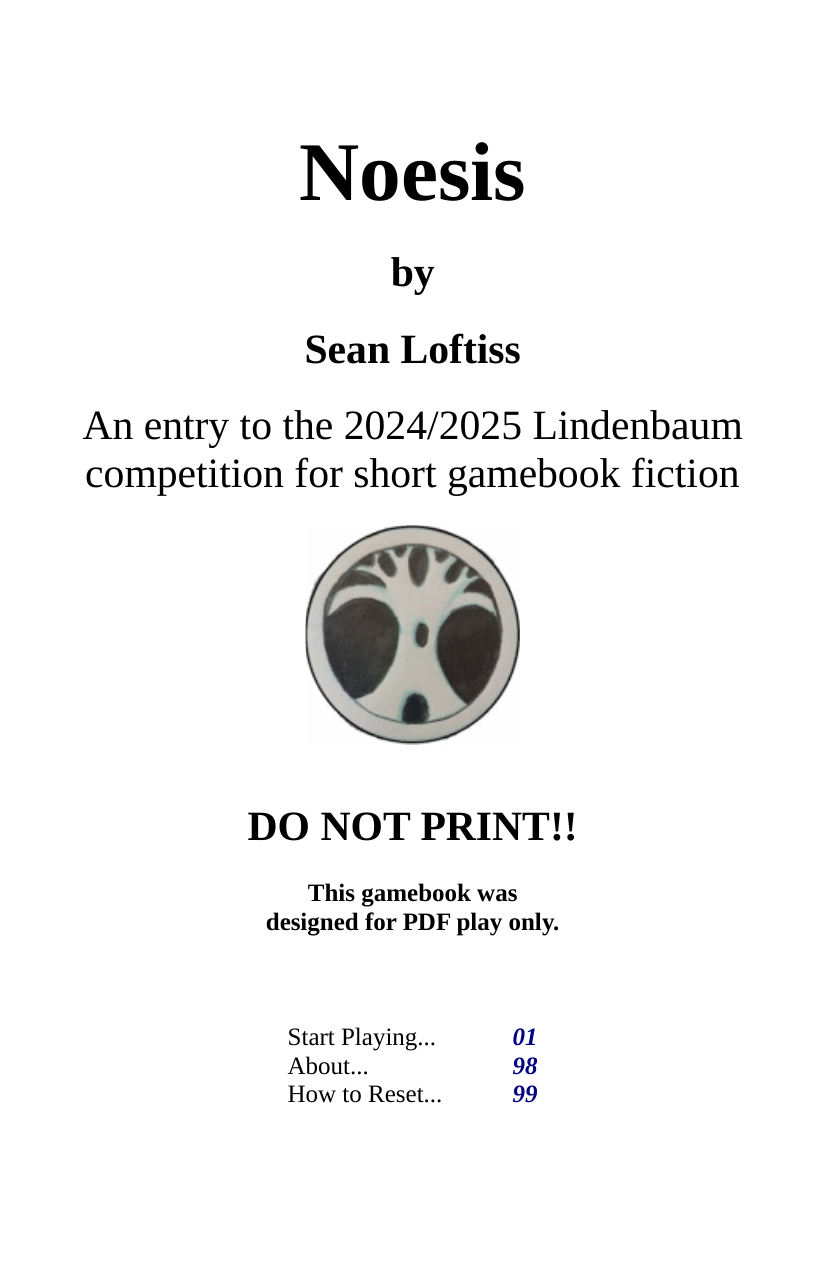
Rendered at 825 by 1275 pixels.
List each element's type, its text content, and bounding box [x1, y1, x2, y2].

text designed for PDF play only. [75, 907, 750, 936]
text Sean Loftiss [75, 324, 750, 372]
text How to Reset... 99 [75, 1079, 750, 1108]
text Start Playing... 01 [75, 1022, 750, 1051]
text This gamebook was [75, 878, 750, 907]
title Noesis [75, 123, 750, 219]
text by [75, 247, 750, 295]
text About... 98 [75, 1051, 750, 1079]
text An entry to the 2024/2025 Lindenbaum competition for short gamebook fiction [75, 401, 750, 497]
text DO NOT PRINT!! [75, 802, 750, 849]
picture [305, 525, 520, 745]
